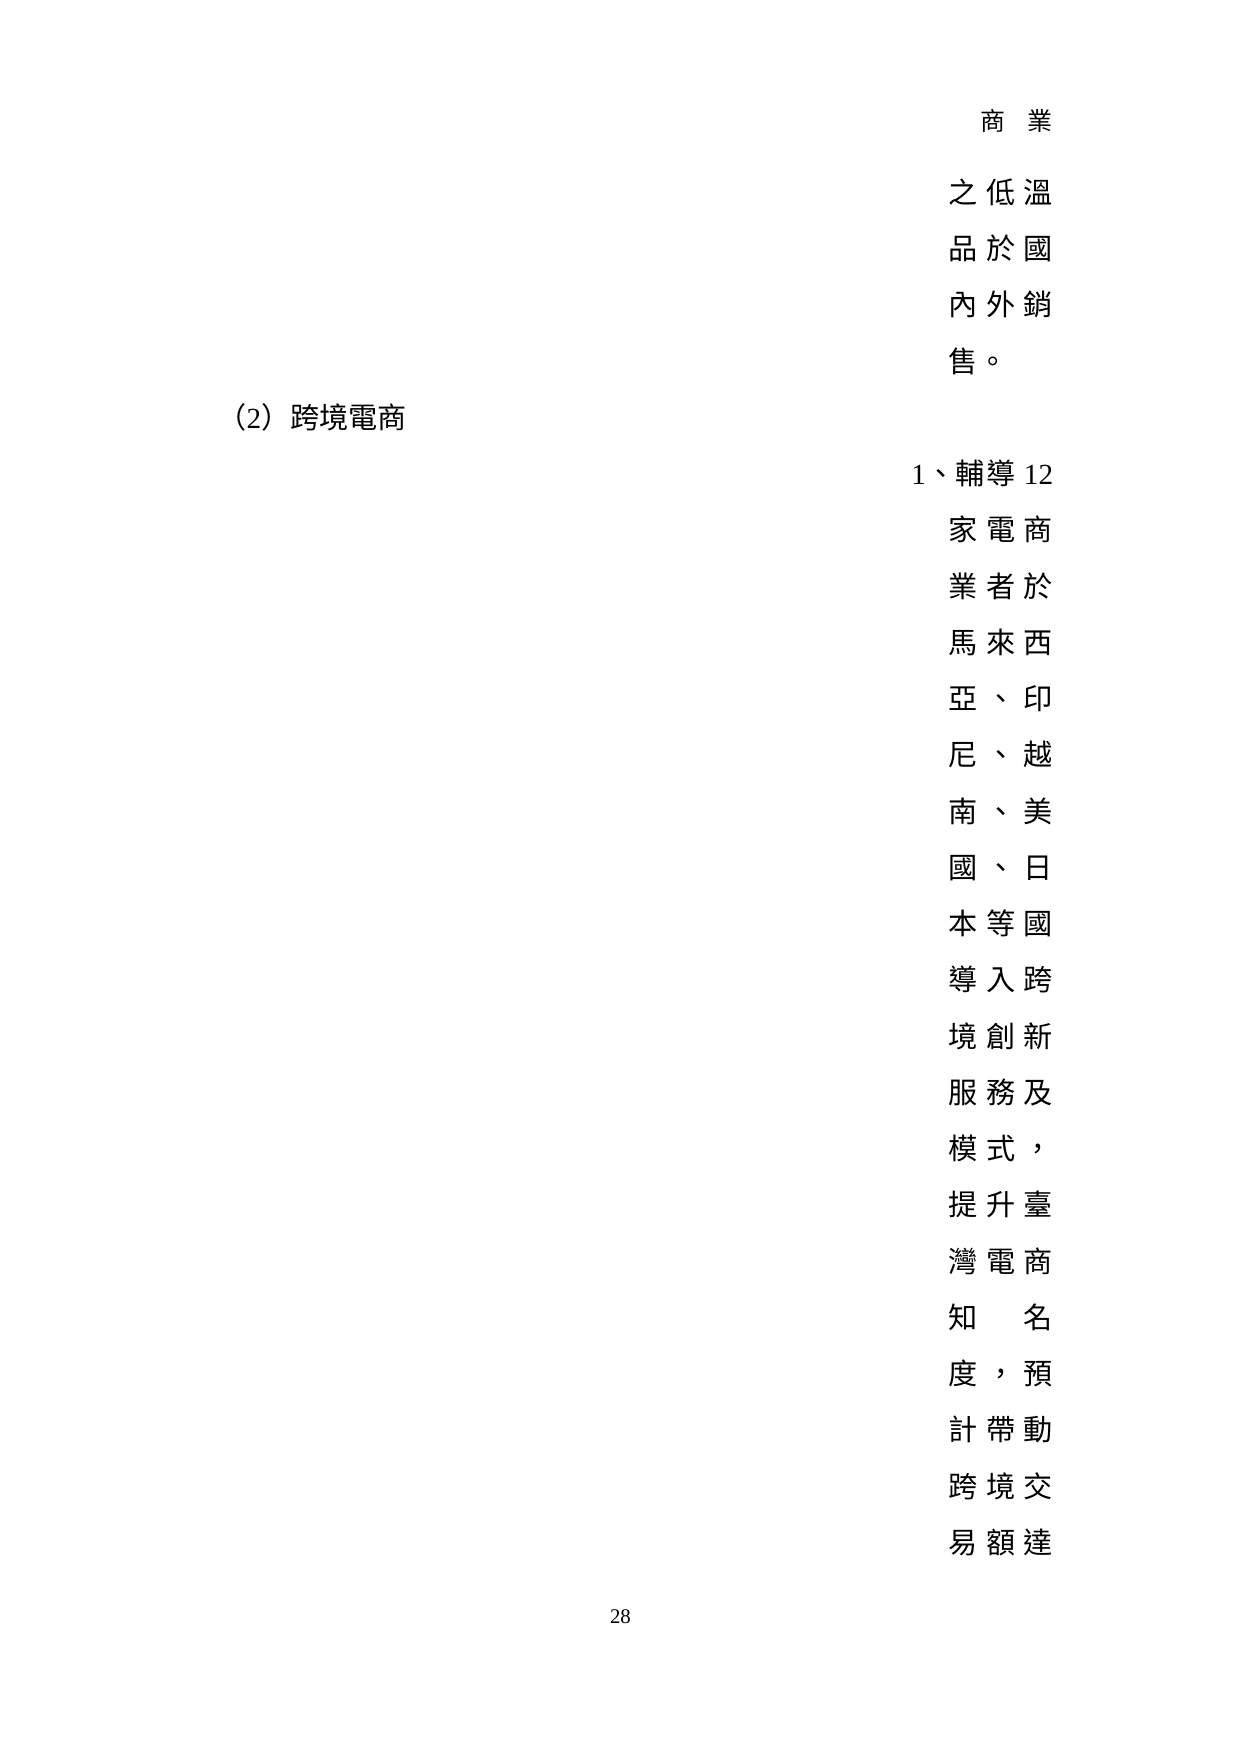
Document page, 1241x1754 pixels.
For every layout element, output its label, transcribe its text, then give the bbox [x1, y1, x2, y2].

list 之低溫品於國內外銷售。 [867, 158, 1053, 383]
list 輔導12家電商業者於馬來西亞、印尼、越南、美國、日本等國導入跨境創新服務及模式，提升臺灣電商知名度，預計帶動跨境交易額達 [911, 439, 1053, 1564]
list 跨境電商 [217, 383, 1053, 439]
